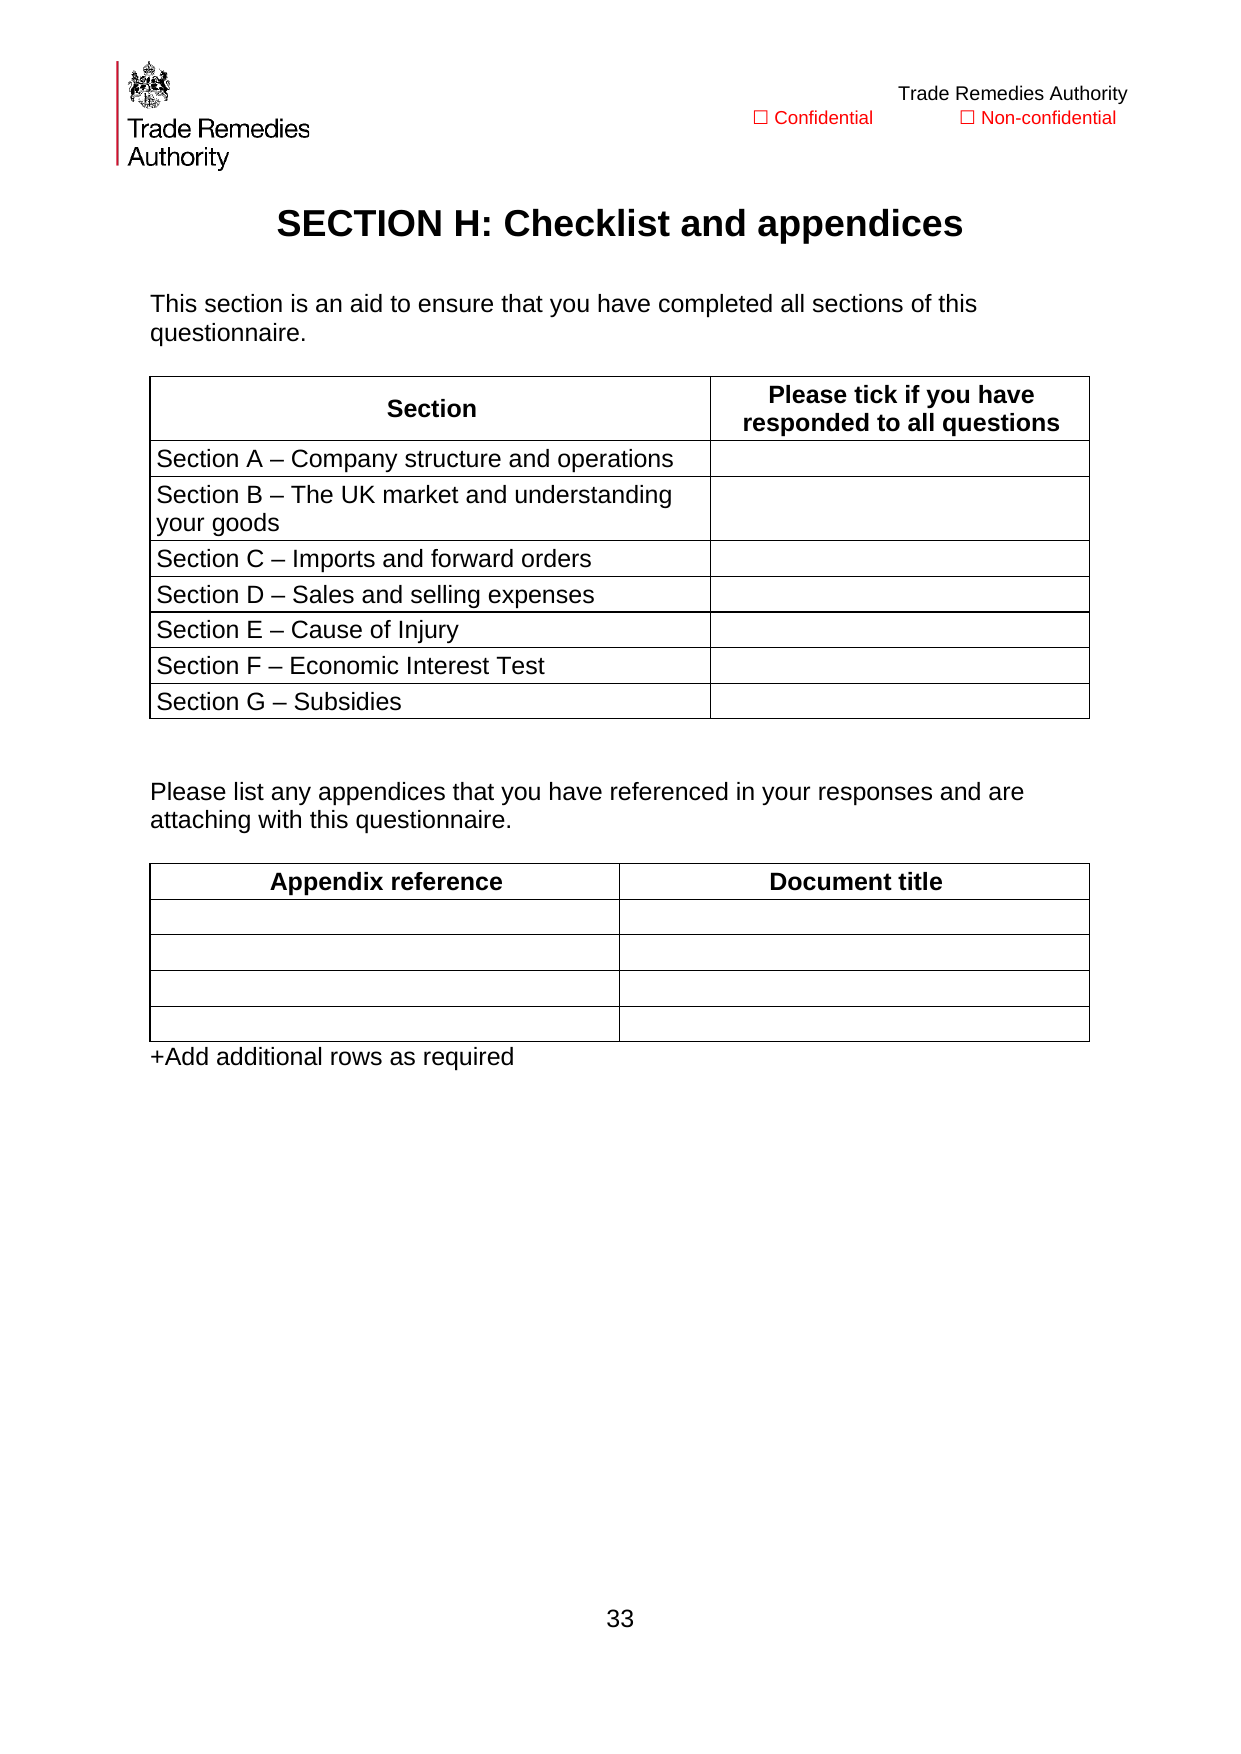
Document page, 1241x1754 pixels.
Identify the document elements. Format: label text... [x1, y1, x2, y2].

table_cell [151, 971, 619, 1006]
table_cell [711, 577, 1089, 611]
table_cell Section C – Imports and forward orders [151, 541, 710, 576]
subtitle SECTION H: Checklist and appendices [150, 201, 1090, 244]
text +Add additional rows as required [150, 1042, 1090, 1071]
table_header Section [151, 377, 710, 440]
table_header Please tick if you have responded to all questions [711, 377, 1089, 440]
table_cell [711, 684, 1089, 718]
text Please list any appendices that you have referenced in your responses and are attaching with this questionnaire. [150, 777, 1090, 834]
table_cell [151, 900, 619, 934]
table_cell [620, 900, 1089, 934]
table_cell Section E – Cause of Injury [151, 613, 710, 647]
table_cell [711, 648, 1089, 683]
table_header Document title [620, 864, 1089, 899]
table_cell [620, 971, 1089, 1006]
table_cell [620, 935, 1089, 970]
table_cell [711, 613, 1089, 647]
table_cell Section B – The UK market and understanding your goods [151, 477, 710, 540]
table_cell [151, 935, 619, 970]
table_cell [151, 1007, 619, 1041]
table_cell [711, 477, 1089, 540]
table_cell Section D – Sales and selling expenses [151, 577, 710, 611]
table_cell Section F – Economic Interest Test [151, 648, 710, 683]
table_header Appendix reference [151, 864, 619, 899]
table_cell Section A – Company structure and operations [151, 441, 710, 476]
table_cell [711, 541, 1089, 576]
table_cell Section G – Subsidies [151, 684, 710, 718]
table_cell [620, 1007, 1089, 1041]
table_cell [711, 441, 1089, 476]
text This section is an aid to ensure that you have completed all sections of this questionnaire. [150, 289, 1090, 347]
